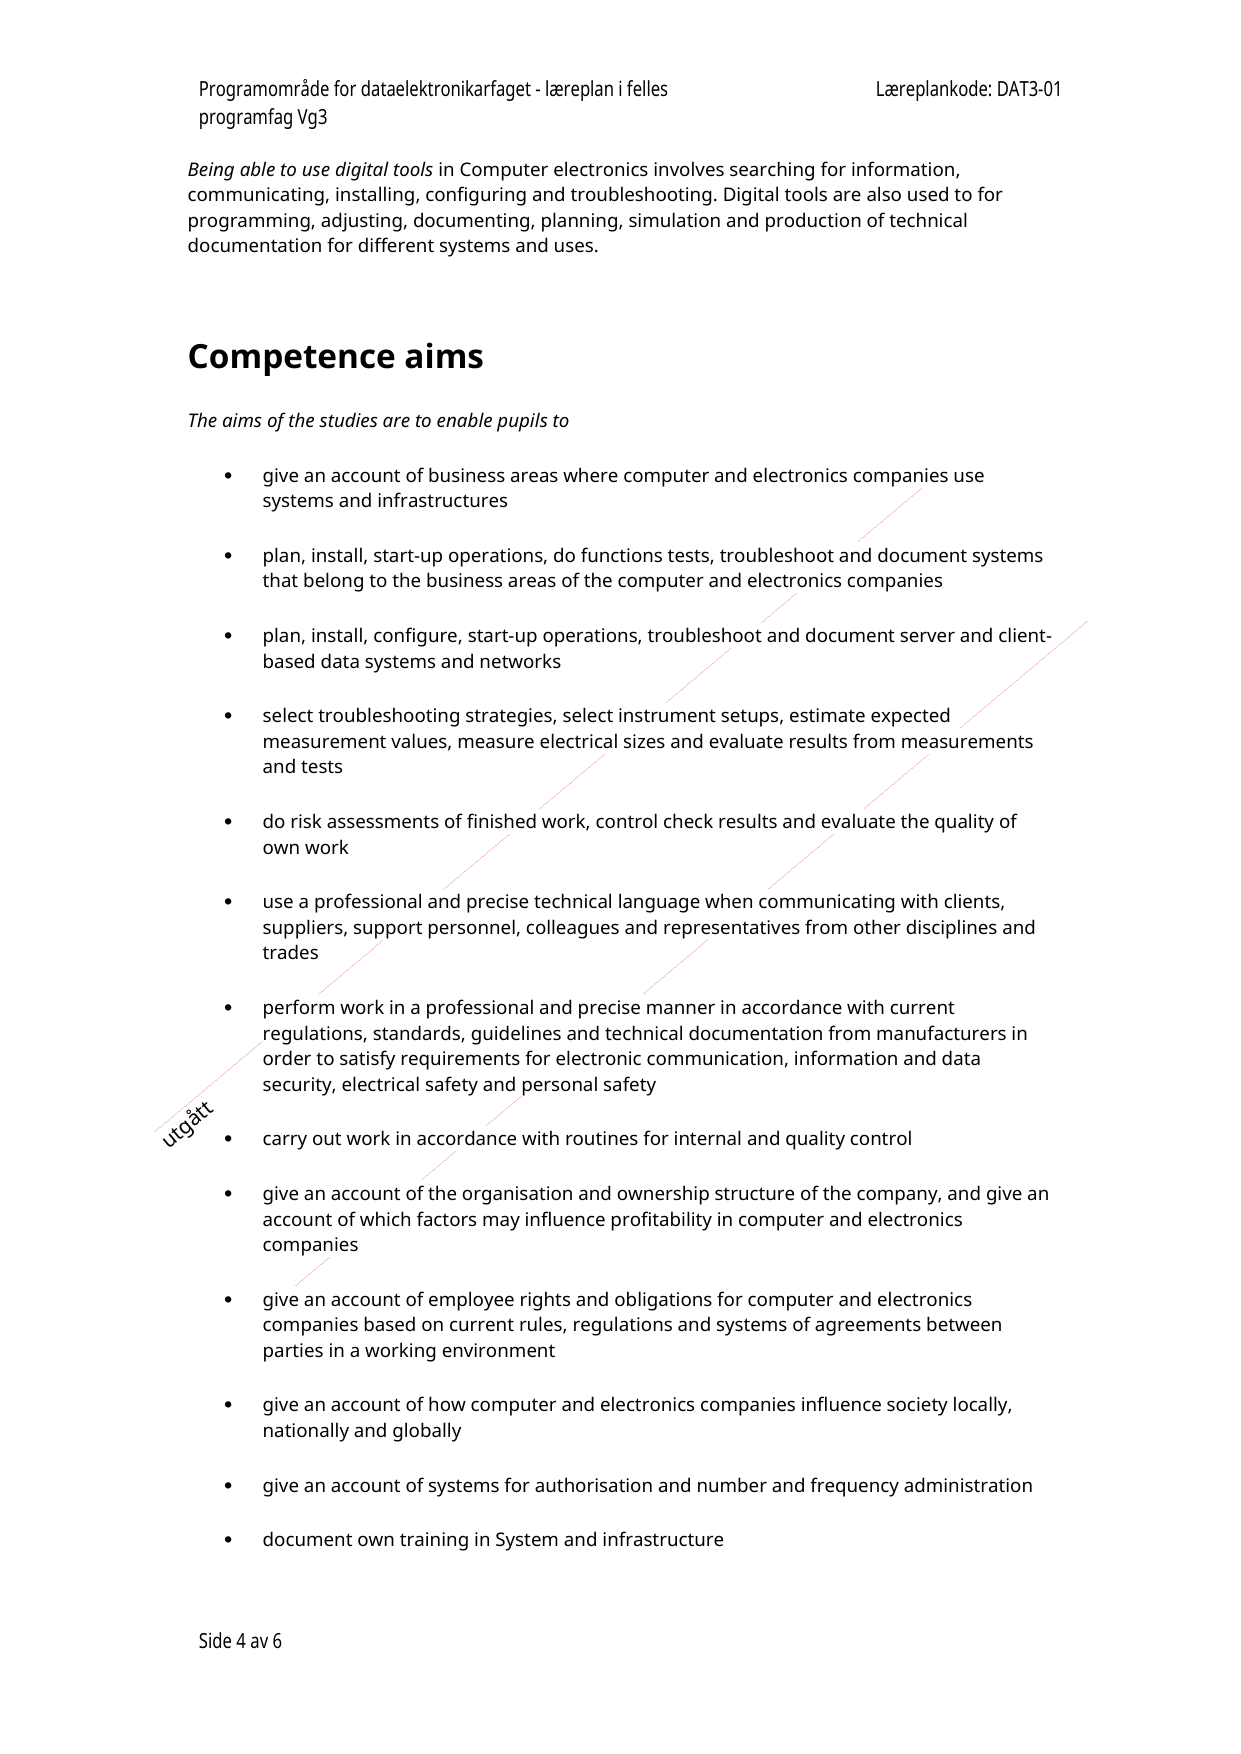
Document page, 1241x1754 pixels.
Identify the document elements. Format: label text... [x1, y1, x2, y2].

list select troubleshooting strategies, select instrument setups, estimate expected measurement values, measure electrical sizes and evaluate results from measurements and tests [576, 754, 927, 779]
list use a professional and precise technical language when communicating with clients, suppliers, support personnel, colleagues and representatives from other disciplines and trades [679, 889, 1053, 965]
list plan, install, configure, start-up operations, troubleshoot and document server and client-based data systems and networks [566, 648, 729, 673]
list select troubleshooting strategies, select instrument setups, estimate expected measurement values, measure electrical sizes and evaluate results from measurements and tests [901, 703, 1053, 779]
list give an account of business areas where computer and electronics companies use systems and infrastructures [893, 462, 1053, 513]
text The aims of the studies are to enable pupils to [187, 407, 1053, 433]
list do risk assessments of finished work, control check results and evaluate the quality of own work [354, 834, 508, 859]
list plan, install, configure, start-up operations, troubleshoot and document server and client-based data systems and networks [225, 622, 760, 673]
list perform work in a professional and precise manner in accordance with current regulations, standards, guidelines and technical documentation from manufacturers in order to satisfy requirements for electronic communication, information and data security, electrical safety and personal safety [661, 994, 1053, 1096]
text Being able to use digital tools in Computer electronics involves searching for information, communicating, installing, configuring and troubleshooting. Digital tools are also used to for programming, adjusting, documenting, planning, simulation and production of technical documentation for different systems and uses. [599, 156, 1053, 258]
list plan, install, configure, start-up operations, troubleshoot and document server and client-based data systems and networks [703, 622, 1053, 673]
list select troubleshooting strategies, select instrument setups, estimate expected measurement values, measure electrical sizes and evaluate results from measurements and tests [348, 754, 603, 779]
list give an account of employee rights and obligations for computer and electronics companies based on current rules, regulations and systems of agreements between parties in a working environment [560, 1286, 1053, 1363]
list plan, install, start-up operations, do functions tests, troubleshoot and document systems that belong to the business areas of the computer and electronics companies [948, 542, 1053, 593]
list do risk assessments of finished work, control check results and evaluate the quality of own work [481, 834, 832, 859]
list do risk assessments of finished work, control check results and evaluate the quality of own work [225, 808, 539, 859]
list use a professional and precise technical language when communicating with clients, suppliers, support personnel, colleagues and representatives from other disciplines and trades [355, 940, 705, 965]
list carry out work in accordance with routines for internal and quality control [918, 1126, 1053, 1151]
list do risk assessments of finished work, control check results and evaluate the quality of own work [805, 808, 1053, 859]
list document own training in System and infrastructure [729, 1527, 1053, 1552]
list give an account of how computer and electronics companies influence society locally, nationally and globally [466, 1392, 1053, 1443]
list give an account of the organisation and ownership structure of the company, and give an account of which factors may influence profitability in computer and electronics companies [363, 1180, 1053, 1257]
subtitle Competence aims [187, 287, 1053, 378]
list give an account of business areas where computer and electronics companies use systems and infrastructures [513, 488, 920, 513]
